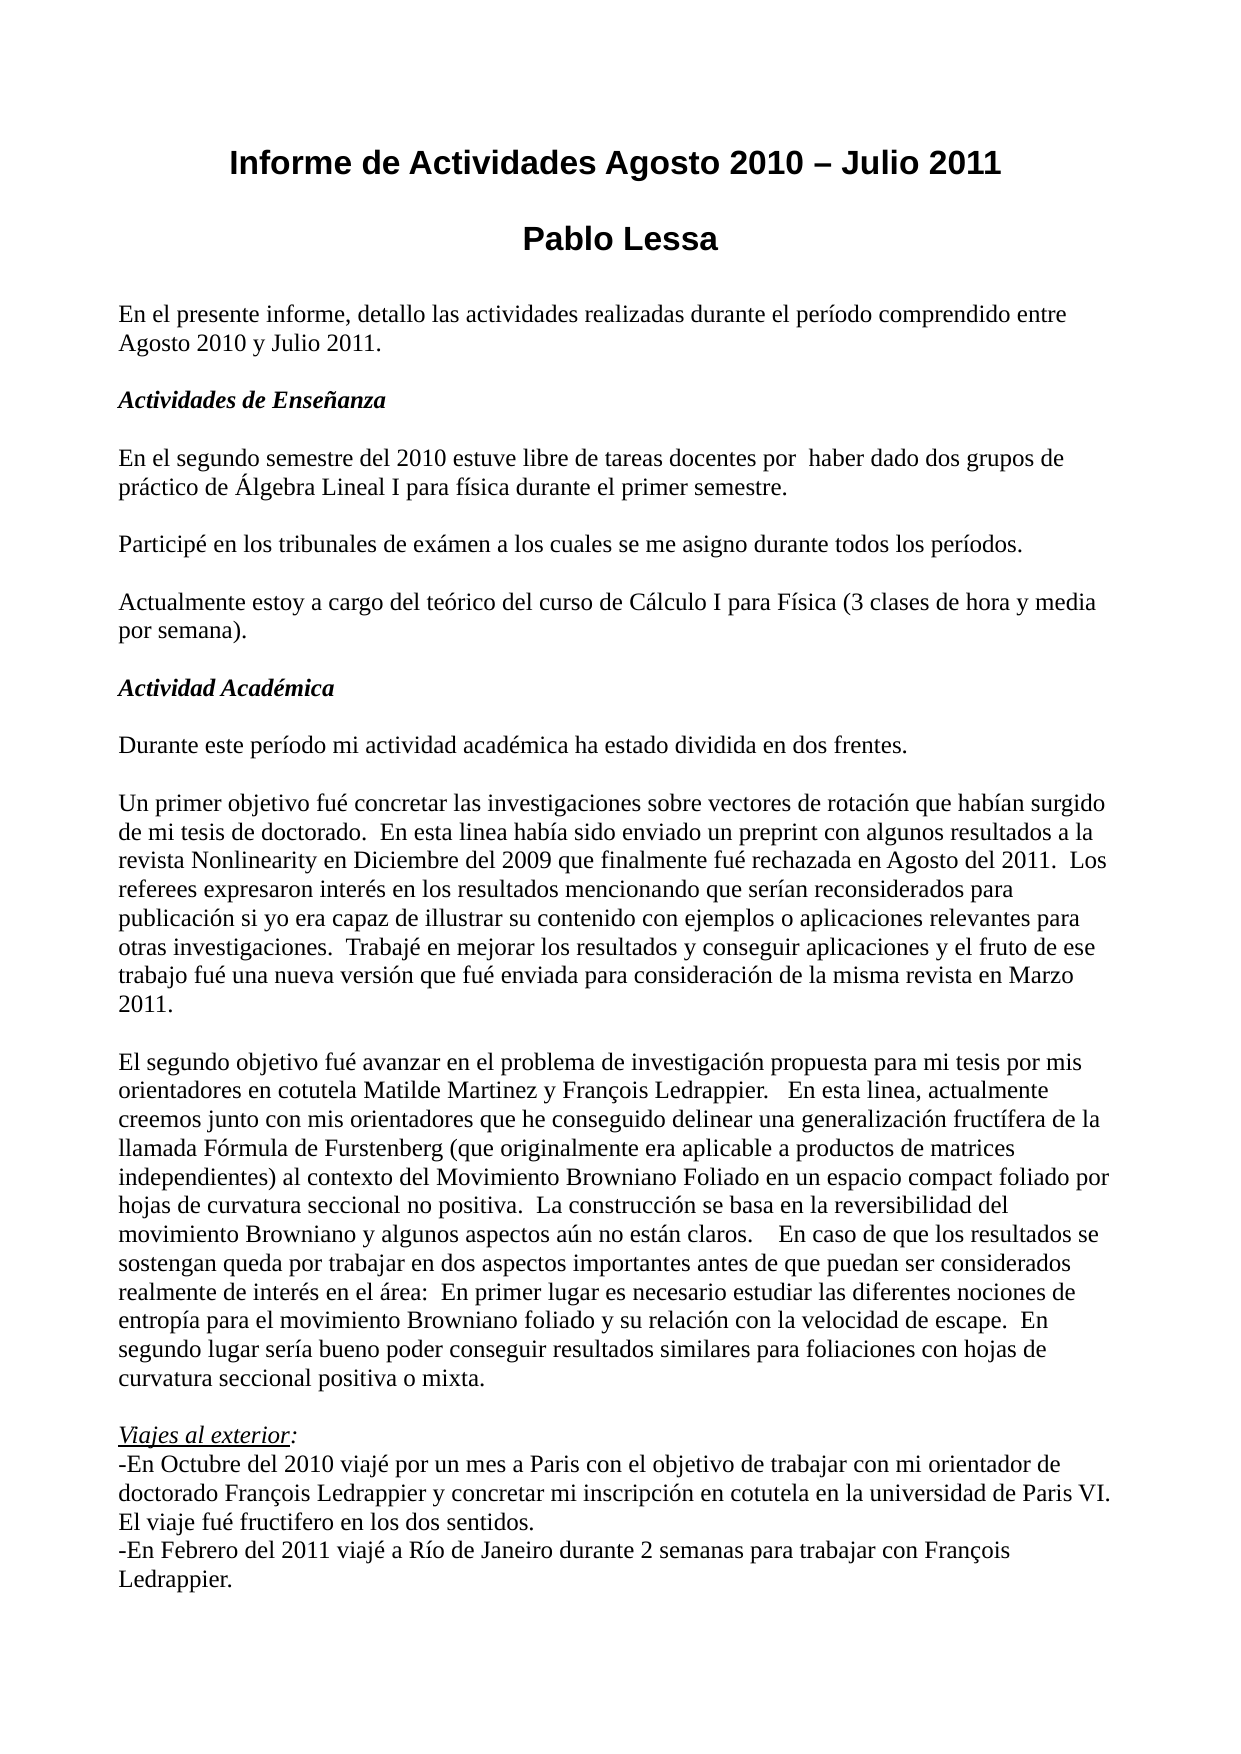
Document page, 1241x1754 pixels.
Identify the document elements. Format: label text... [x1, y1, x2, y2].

text Un primer objetivo fué concretar las investigaciones sobre vectores de rotación que habían surgido de mi tesis de doctorado. En esta linea había sido enviado un preprint con algunos resultados a la revista Nonlinearity en Diciembre del 2009 que finalmente fué rechazada en Agosto del 2011. Los referees expresaron interés en los resultados mencionando que serían reconsiderados para publicación si yo era capaz de illustrar su contenido con ejemplos o aplicaciones relevantes para otras investigaciones. Trabajé en mejorar los resultados y conseguir aplicaciones y el fruto de ese trabajo fué una nueva versión que fué enviada para consideración de la misma revista en Marzo 2011. [118, 788, 1122, 1018]
text Actualmente estoy a cargo del teórico del curso de Cálculo I para Física (3 clases de hora y media por semana). [118, 587, 1122, 644]
text -En Octubre del 2010 viajé por un mes a Paris con el objetivo de trabajar con mi orientador de doctorado François Ledrappier y concretar mi inscripción en cotutela en la universidad de Paris VI. El viaje fué fructifero en los dos sentidos. [118, 1449, 1122, 1535]
text Viajes al exterior: [118, 1420, 1122, 1449]
text Durante este período mi actividad académica ha estado dividida en dos frentes. [118, 730, 1122, 759]
text En el segundo semestre del 2010 estuve libre de tareas docentes por haber dado dos grupos de práctico de Álgebra Lineal I para física durante el primer semestre. [118, 443, 1122, 500]
text El segundo objetivo fué avanzar en el problema de investigación propuesta para mi tesis por mis orientadores en cotutela Matilde Martinez y François Ledrappier. En esta linea, actualmente creemos junto con mis orientadores que he conseguido delinear una generalización fructífera de la llamada Fórmula de Furstenberg (que originalmente era aplicable a productos de matrices independientes) al contexto del Movimiento Browniano Foliado en un espacio compact foliado por hojas de curvatura seccional no positiva. La construcción se basa en la reversibilidad del movimiento Browniano y algunos aspectos aún no están claros. En caso de que los resultados se sostengan queda por trabajar en dos aspectos importantes antes de que puedan ser considerados realmente de interés en el área: En primer lugar es necesario estudiar las diferentes nociones de entropía para el movimiento Browniano foliado y su relación con la velocidad de escape. En segundo lugar sería bueno poder conseguir resultados similares para foliaciones con hojas de curvatura seccional positiva o mixta. [118, 1047, 1122, 1392]
text Participé en los tribunales de exámen a los cuales se me asigno durante todos los períodos. [118, 529, 1122, 558]
text En el presente informe, detallo las actividades realizadas durante el período comprendido entre Agosto 2010 y Julio 2011. [118, 299, 1122, 357]
subtitle Pablo Lessa [118, 219, 1122, 258]
subtitle Informe de Actividades Agosto 2010 – Julio 2011 [118, 143, 1122, 182]
text -En Febrero del 2011 viajé a Río de Janeiro durante 2 semanas para trabajar con François Ledrappier. [118, 1535, 1122, 1593]
text Actividades de Enseñanza [118, 385, 1122, 414]
text Actividad Académica [118, 673, 1122, 702]
